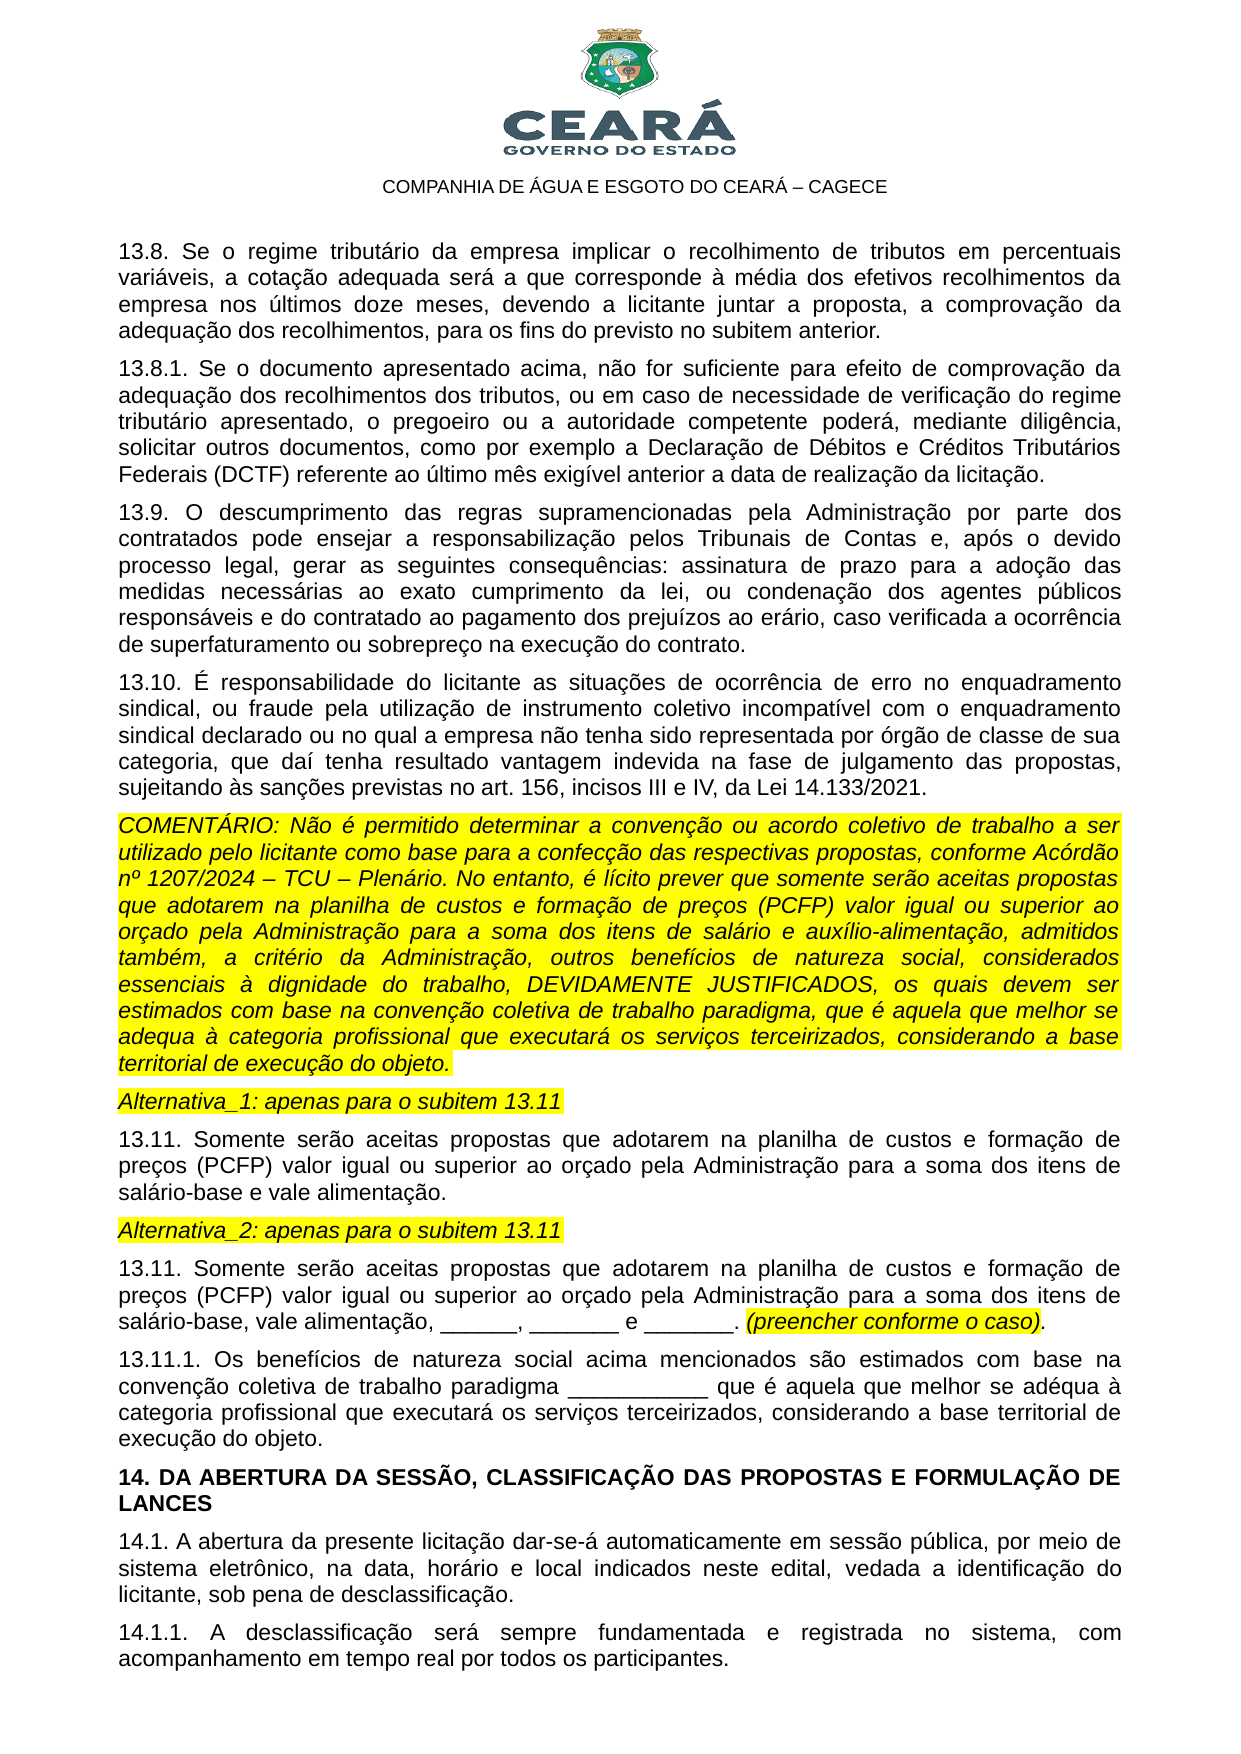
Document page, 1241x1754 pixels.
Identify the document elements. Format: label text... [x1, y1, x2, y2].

text 14.1. A abertura da presente licitação dar-se-á automaticamente em sessão pública, por meio de sistema eletrônico, na data, horário e local indicados neste edital, vedada a identificação do licitante, sob pena de desclassificação. [118, 1528, 1122, 1607]
text 13.8. Se o regime tributário da empresa implicar o recolhimento de tributos em percentuais variáveis, a cotação adequada será a que corresponde à média dos efetivos recolhimentos da empresa nos últimos doze meses, devendo a licitante juntar a proposta, a comprovação da adequação dos recolhimentos, para os fins do previsto no subitem anterior. [118, 238, 1122, 343]
text 14.1.1. A desclassificação será sempre fundamentada e registrada no sistema, com acompanhamento em tempo real por todos os participantes. [118, 1619, 1122, 1672]
text 13.11.1. Os benefícios de natureza social acima mencionados são estimados com base na convenção coletiva de trabalho paradigma ___________ que é aquela que melhor se adéqua à categoria profissional que executará os serviços terceirizados, considerando a base territorial de execução do objeto. [118, 1346, 1122, 1452]
subtitle 14. DA ABERTURA DA SESSÃO, CLASSIFICAÇÃO DAS PROPOSTAS E FORMULAÇÃO DE LANCES [118, 1463, 1122, 1516]
picture [482, 24, 758, 159]
text 13.9. O descumprimento das regras supramencionadas pela Administração por parte dos contratados pode ensejar a responsabilização pelos Tribunais de Contas e, após o devido processo legal, gerar as seguintes consequências: assinatura de prazo para a adoção das medidas necessárias ao exato cumprimento da lei, ou condenação dos agentes públicos responsáveis e do contratado ao pagamento dos prejuízos ao erário, caso verificada a ocorrência de superfaturamento ou sobrepreço na execução do contrato. [118, 499, 1122, 657]
text 13.10. É responsabilidade do licitante as situações de ocorrência de erro no enquadramento sindical, ou fraude pela utilização de instrumento coletivo incompatível com o enquadramento sindical declarado ou no qual a empresa não tenha sido representada por órgão de classe de sua categoria, que daí tenha resultado vantagem indevida na fase de julgamento das propostas, sujeitando às sanções previstas no art. 156, incisos III e IV, da Lei 14.133/2021. [118, 669, 1122, 801]
text COMENTÁRIO: Não é permitido determinar a convenção ou acordo coletivo de trabalho a ser utilizado pelo licitante como base para a confecção das respectivas propostas, conforme Acórdão nº 1207/2024 – TCU – Plenário. No entanto, é lícito prever que somente serão aceitas propostas que adotarem na planilha de custos e formação de preços (PCFP) valor igual ou superior ao orçado pela Administração para a soma dos itens de salário e auxílio-alimentação, admitidos também, a critério da Administração, outros benefícios de natureza social, considerados essenciais à dignidade do trabalho, DEVIDAMENTE JUSTIFICADOS, os quais devem ser estimados com base na convenção coletiva de trabalho paradigma, que é aquela que melhor se adequa à categoria profissional que executará os serviços terceirizados, considerando a base territorial de execução do objeto. [118, 812, 1122, 1076]
text Alternativa_1: apenas para o subitem 13.11 [118, 1088, 1122, 1114]
text 13.11. Somente serão aceitas propostas que adotarem na planilha de custos e formação de preços (PCFP) valor igual ou superior ao orçado pela Administração para a soma dos itens de salário-base e vale alimentação. [118, 1126, 1122, 1205]
text 13.11. Somente serão aceitas propostas que adotarem na planilha de custos e formação de preços (PCFP) valor igual ou superior ao orçado pela Administração para a soma dos itens de salário-base, vale alimentação, ______, _______ e _______. (preencher conforme o caso). [118, 1255, 1122, 1334]
text Alternativa_2: apenas para o subitem 13.11 [118, 1217, 1122, 1243]
text 13.8.1. Se o documento apresentado acima, não for suficiente para efeito de comprovação da adequação dos recolhimentos dos tributos, ou em caso de necessidade de verificação do regime tributário apresentado, o pregoeiro ou a autoridade competente poderá, mediante diligência, solicitar outros documentos, como por exemplo a Declaração de Débitos e Créditos Tributários Federais (DCTF) referente ao último mês exigível anterior a data de realização da licitação. [118, 355, 1122, 487]
